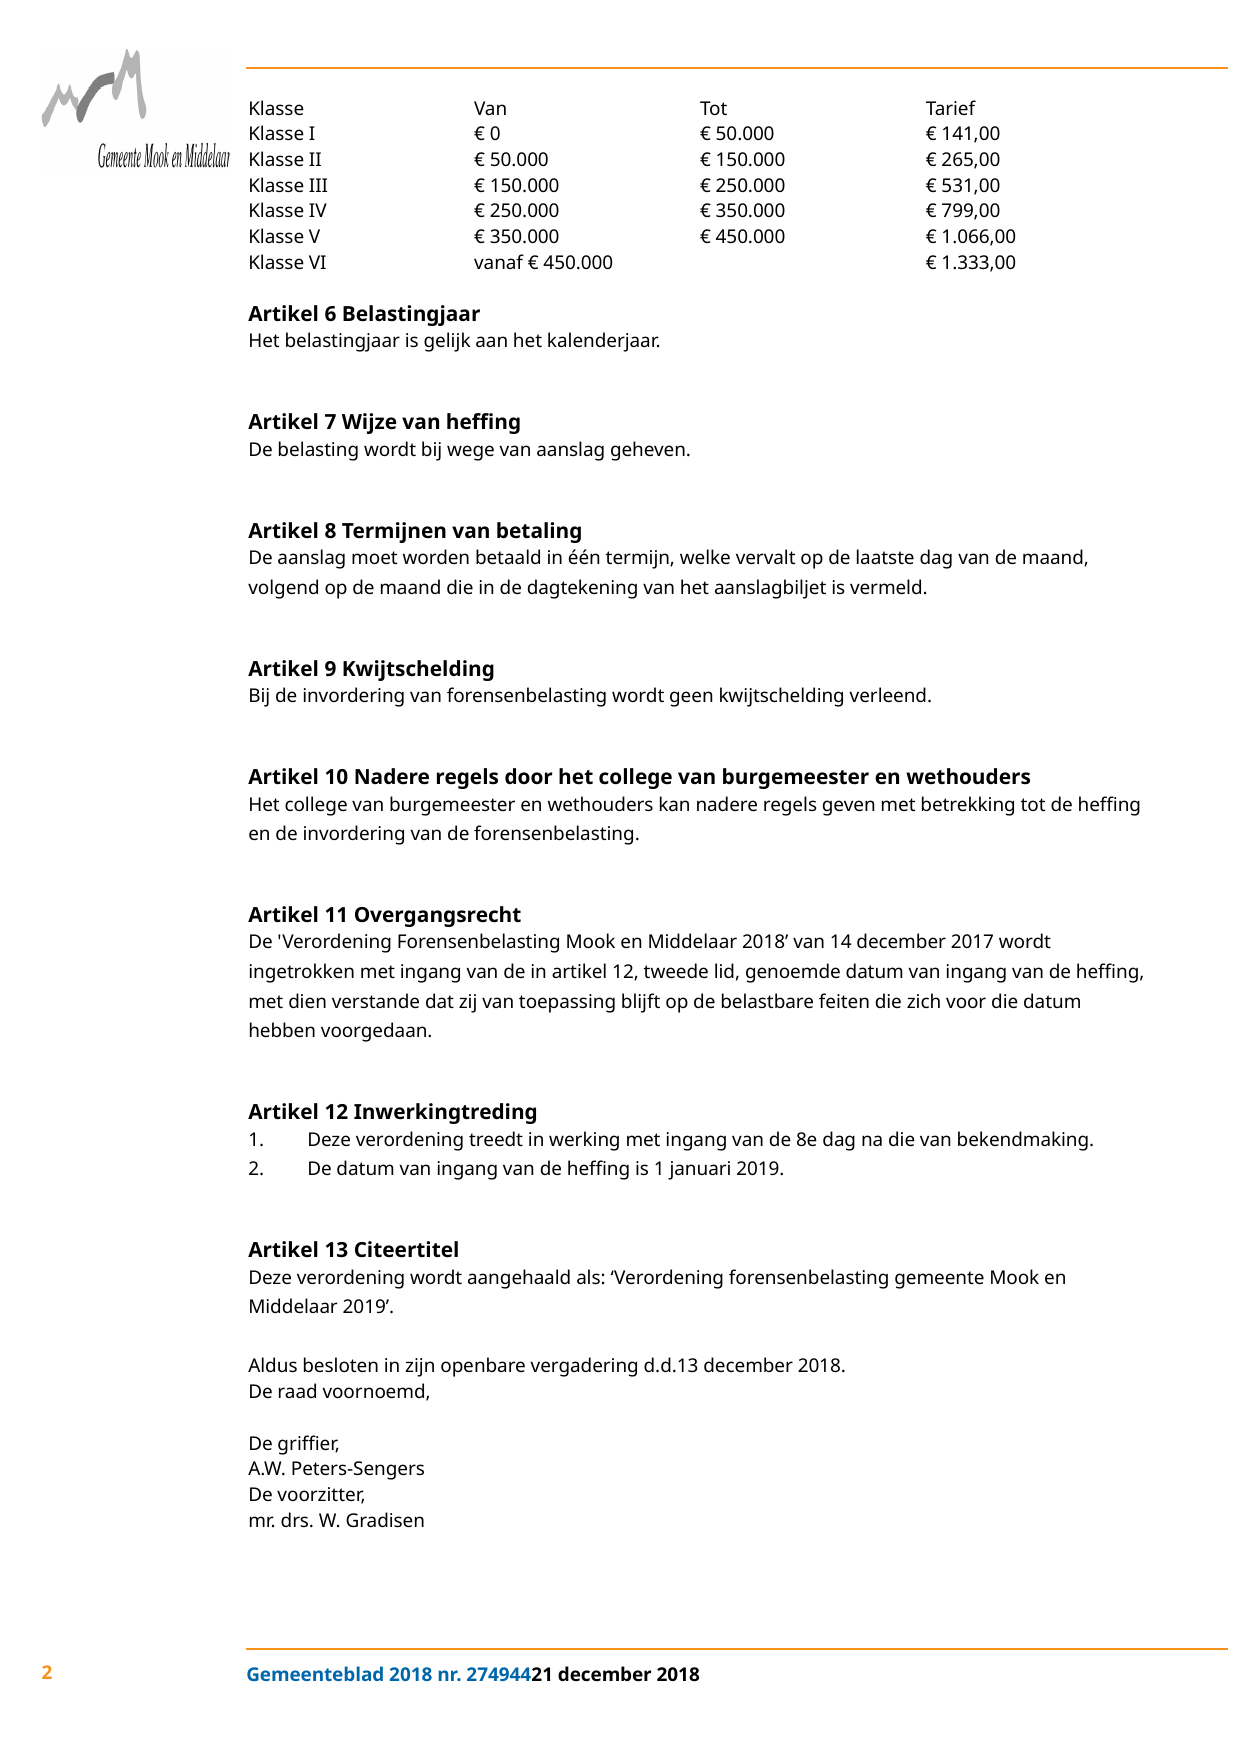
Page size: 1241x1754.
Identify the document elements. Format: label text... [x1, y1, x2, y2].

text A.W. Peters-Sengers [248, 1456, 1152, 1481]
table_cell € 799,00 [926, 198, 1152, 223]
text Artikel 8 Termijnen van betaling [248, 516, 1152, 544]
text Artikel 9 Kwijtschelding [248, 654, 1152, 682]
text De voorzitter, [248, 1481, 1152, 1507]
text De raad voornoemd, [248, 1378, 1152, 1404]
text Artikel 7 Wijze van heffing [248, 407, 1152, 436]
text De aanslag moet worden betaald in één termijn, welke vervalt op de laatste dag van de maand, volgend op de maand die in de dagtekening van het aanslagbiljet is vermeld. [248, 544, 1152, 599]
table_cell € 1.066,00 [926, 224, 1152, 249]
text Artikel 10 Nadere regels door het college van burgemeester en wethouders [248, 762, 1152, 791]
table_header Klasse [248, 95, 474, 121]
text mr. drs. W. Gradisen [248, 1507, 1152, 1533]
list Deze verordening treedt in werking met ingang van de 8e dag na die van bekendmaking. [248, 1126, 1152, 1152]
table_cell Klasse VI [248, 249, 474, 275]
text Artikel 13 Citeertitel [248, 1236, 1152, 1264]
table_cell Klasse I [248, 121, 474, 146]
list De datum van ingang van de heffing is 1 januari 2019. [248, 1156, 1152, 1181]
text Het college van burgemeester en wethouders kan nadere regels geven met betrekking tot de heffing en de invordering van de forensenbelasting. [248, 791, 1152, 846]
text Artikel 11 Overgangsrecht [248, 900, 1152, 929]
table_cell € 150.000 [700, 146, 926, 172]
table_cell € 450.000 [700, 224, 926, 249]
text De belasting wordt bij wege van aanslag geheven. [248, 436, 1152, 462]
table_cell € 150.000 [474, 172, 700, 198]
table_cell € 250.000 [700, 172, 926, 198]
table_cell Klasse IV [248, 198, 474, 223]
table_cell € 531,00 [926, 172, 1152, 198]
table_cell Klasse V [248, 224, 474, 249]
table_cell € 50.000 [700, 121, 926, 146]
table_cell € 50.000 [474, 146, 700, 172]
table_cell € 250.000 [474, 198, 700, 223]
table_cell [700, 249, 926, 275]
table_cell Klasse II [248, 146, 474, 172]
table_cell Klasse III [248, 172, 474, 198]
table_header Van [474, 95, 700, 121]
table_cell vanaf € 450.000 [474, 249, 700, 275]
text Artikel 6 Belastingjaar [248, 299, 1152, 327]
text De griffier, [248, 1430, 1152, 1456]
text Artikel 12 Inwerkingtreding [248, 1097, 1152, 1126]
text Bij de invordering van forensenbelasting wordt geen kwijtschelding verleend. [248, 682, 1152, 708]
text Het belastingjaar is gelijk aan het kalenderjaar. [248, 327, 1152, 353]
table_cell € 350.000 [700, 198, 926, 223]
picture [41, 47, 231, 172]
table_cell € 265,00 [926, 146, 1152, 172]
text De 'Verordening Forensenbelasting Mook en Middelaar 2018’ van 14 december 2017 wordt ingetrokken met ingang van de in artikel 12, tweede lid, genoemde datum van ingang van de heffing, met dien verstande dat zij van toepassing blijft op de belastbare feiten die zich voor die datum hebben voorgedaan. [248, 929, 1152, 1043]
table_cell € 350.000 [474, 224, 700, 249]
text Deze verordening wordt aangehaald als: ‘Verordening forensenbelasting gemeente Mook en Middelaar 2019’. [248, 1264, 1152, 1319]
table_cell € 1.333,00 [926, 249, 1152, 275]
text Aldus besloten in zijn openbare vergadering d.d.13 december 2018. [248, 1353, 1152, 1378]
table_cell € 141,00 [926, 121, 1152, 146]
table_cell € 0 [474, 121, 700, 146]
table_header Tot [700, 95, 926, 121]
table_header Tarief [926, 95, 1152, 121]
